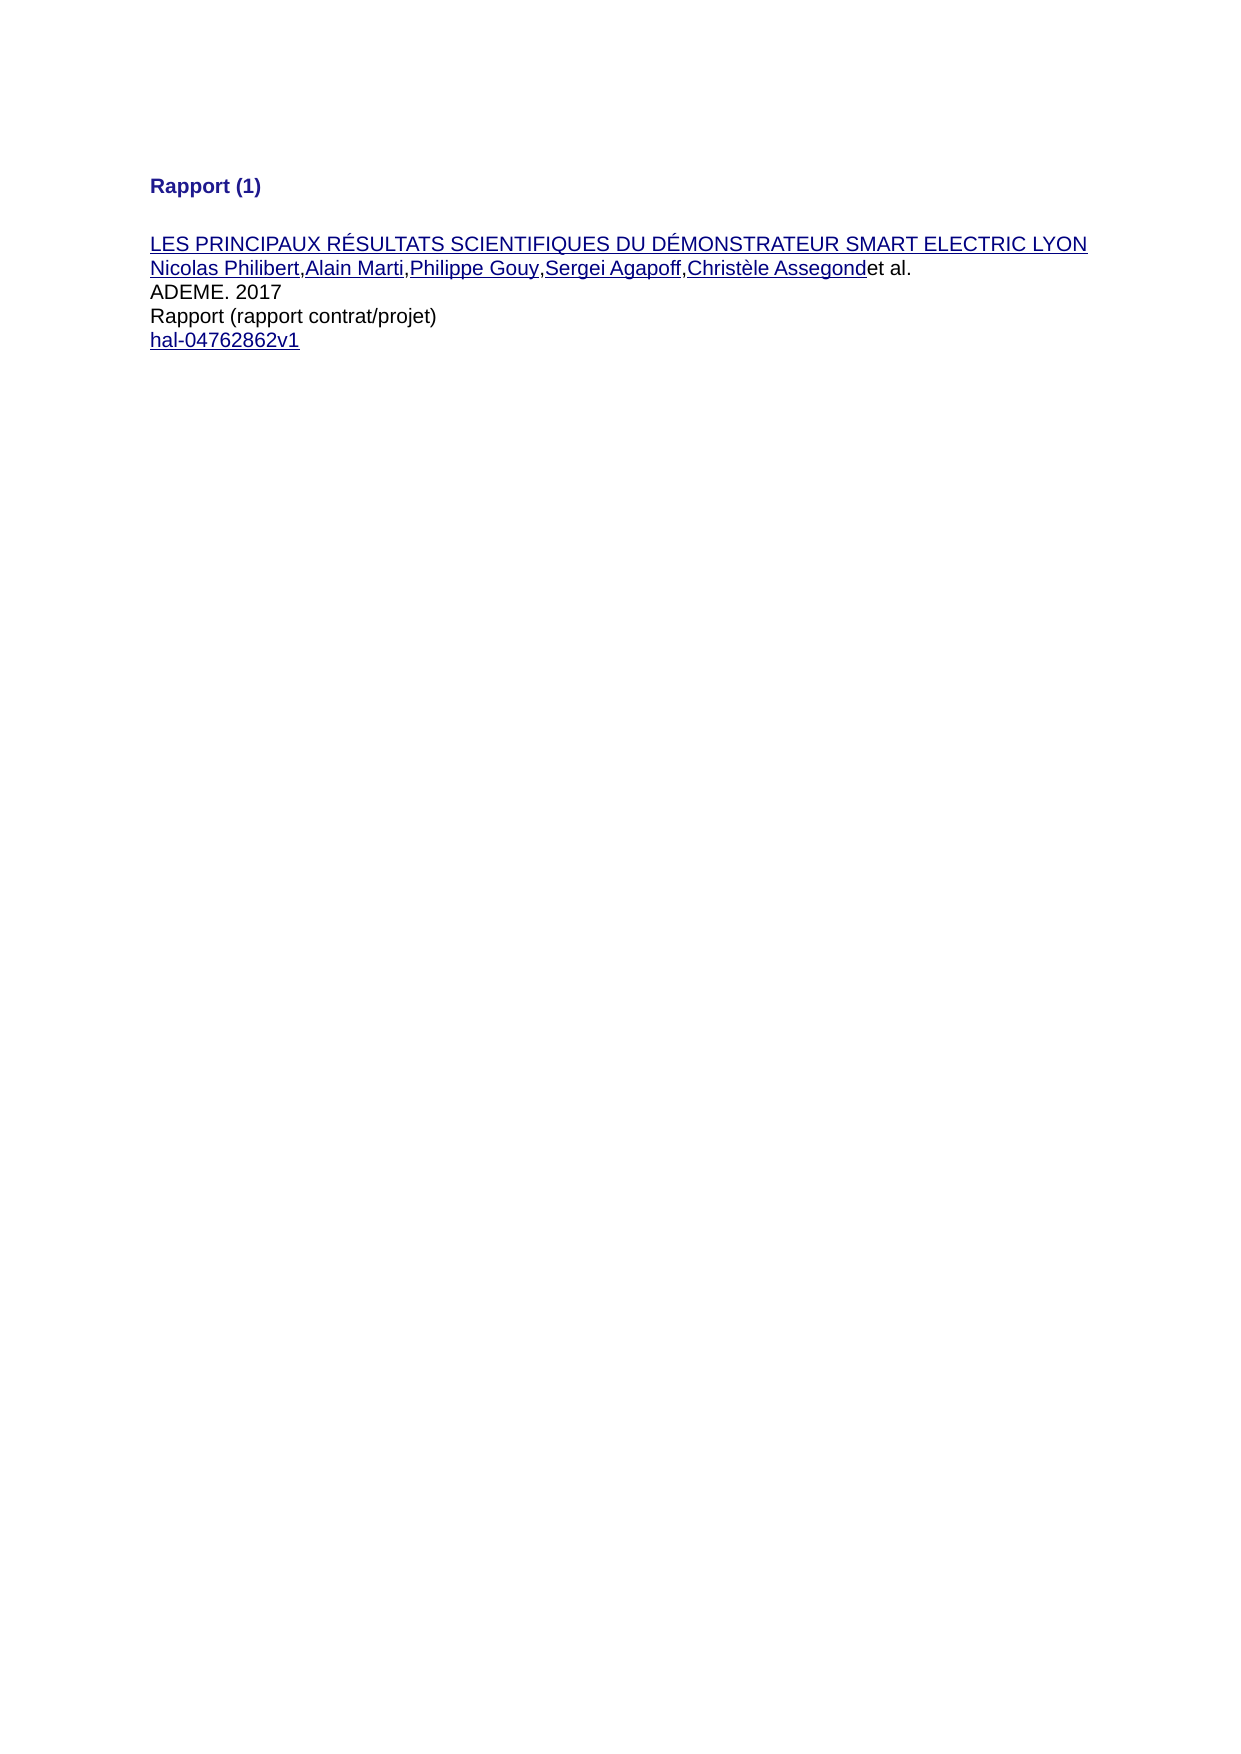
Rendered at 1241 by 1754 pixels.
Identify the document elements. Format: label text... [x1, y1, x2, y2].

subtitle Rapport (1) [150, 174, 1090, 198]
table_header LES PRINCIPAUX RÉSULTATS SCIENTIFIQUES DU DÉMONSTRATEUR SMART ELECTRIC LYON Nicolas Philibert,Alain Marti,Philippe Gouy,Sergei Agapoff,Christèle Assegondet al. ADEME. 2017 Rapport (rapport contrat/projet) hal-04762862v1 [150, 232, 1090, 352]
